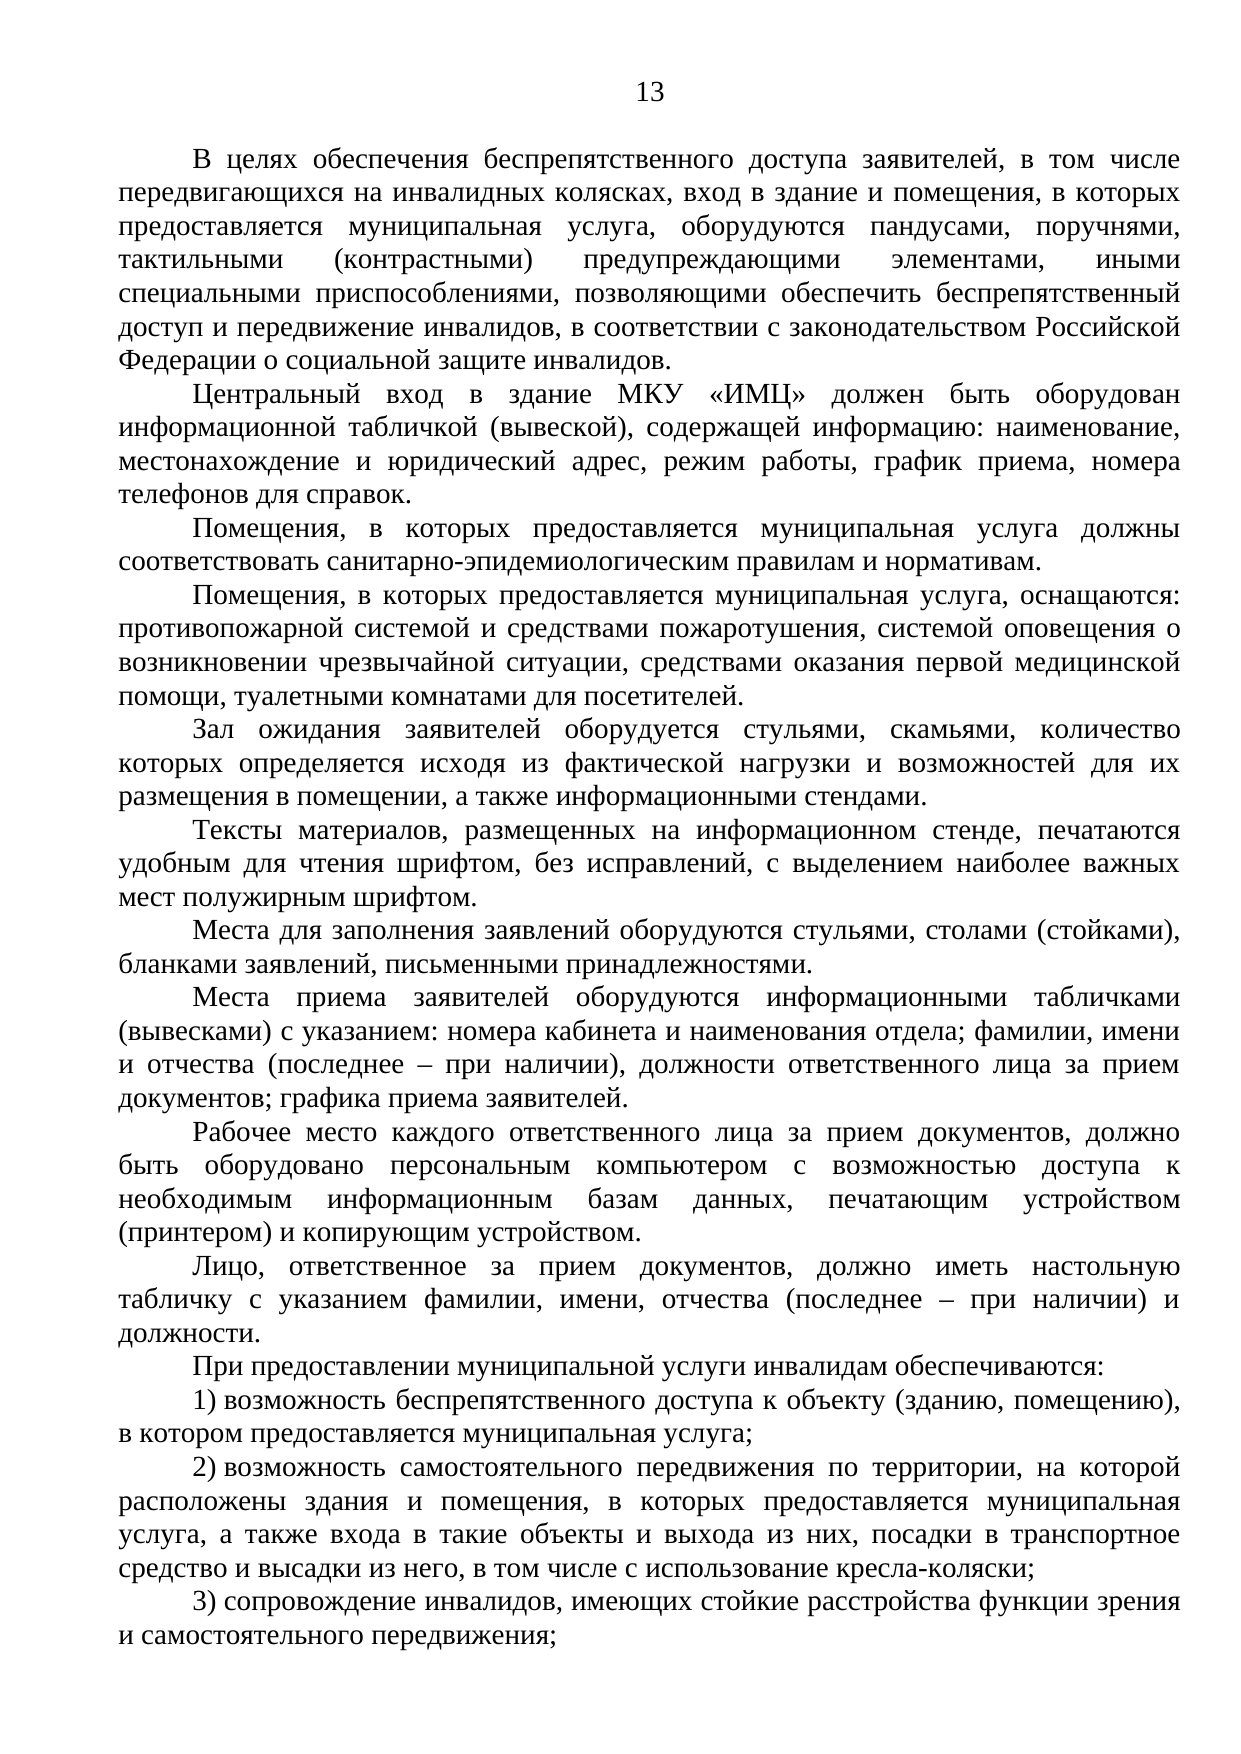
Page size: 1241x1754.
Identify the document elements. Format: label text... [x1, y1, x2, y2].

text Центральный вход в здание МКУ «ИМЦ» должен быть оборудован информационной табличкой (вывеской), содержащей информацию: наименование, местонахождение и юридический адрес, режим работы, график приема, номера телефонов для справок. [118, 376, 1181, 510]
text Тексты материалов, размещенных на информационном стенде, печатаются удобным для чтения шрифтом, без исправлений, с выделением наиболее важных мест полужирным шрифтом. [118, 812, 1181, 912]
text При предоставлении муниципальной услуги инвалидам обеспечиваются: [118, 1348, 1181, 1382]
text Места для заполнения заявлений оборудуются стульями, столами (стойками), бланками заявлений, письменными принадлежностями. [118, 912, 1181, 979]
text Рабочее место каждого ответственного лица за прием документов, должно быть оборудовано персональным компьютером с возможностью доступа к необходимым информационным базам данных, печатающим устройством (принтером) и копирующим устройством. [118, 1114, 1181, 1248]
text Места приема заявителей оборудуются информационными табличками (вывесками) с указанием: номера кабинета и наименования отдела; фамилии, имени и отчества (последнее – при наличии), должности ответственного лица за прием документов; графика приема заявителей. [118, 979, 1181, 1114]
text 2) возможность самостоятельного передвижения по территории, на которой расположены здания и помещения, в которых предоставляется муниципальная услуга, а также входа в такие объекты и выхода из них, посадки в транспортное средство и высадки из него, в том числе с использование кресла-коляски; [118, 1449, 1181, 1583]
text Лицо, ответственное за прием документов, должно иметь настольную табличку с указанием фамилии, имени, отчества (последнее – при наличии) и должности. [118, 1248, 1181, 1348]
text Зал ожидания заявителей оборудуется стульями, скамьями, количество которых определяется исходя из фактической нагрузки и возможностей для их размещения в помещении, а также информационными стендами. [118, 711, 1181, 812]
text 3) сопровождение инвалидов, имеющих стойкие расстройства функции зрения и самостоятельного передвижения; [118, 1583, 1181, 1650]
text Помещения, в которых предоставляется муниципальная услуга должны соответствовать санитарно-эпидемиологическим правилам и нормативам. [118, 510, 1181, 577]
text 1) возможность беспрепятственного доступа к объекту (зданию, помещению), в котором предоставляется муниципальная услуга; [118, 1382, 1181, 1449]
text В целях обеспечения беспрепятственного доступа заявителей, в том числе передвигающихся на инвалидных колясках, вход в здание и помещения, в которых предоставляется муниципальная услуга, оборудуются пандусами, поручнями, тактильными (контрастными) предупреждающими элементами, иными специальными приспособлениями, позволяющими обеспечить беспрепятственный доступ и передвижение инвалидов, в соответствии с законодательством Российской Федерации о социальной защите инвалидов. [118, 141, 1181, 376]
text Помещения, в которых предоставляется муниципальная услуга, оснащаются: противопожарной системой и средствами пожаротушения, системой оповещения о возникновении чрезвычайной ситуации, средствами оказания первой медицинской помощи, туалетными комнатами для посетителей. [118, 577, 1181, 711]
